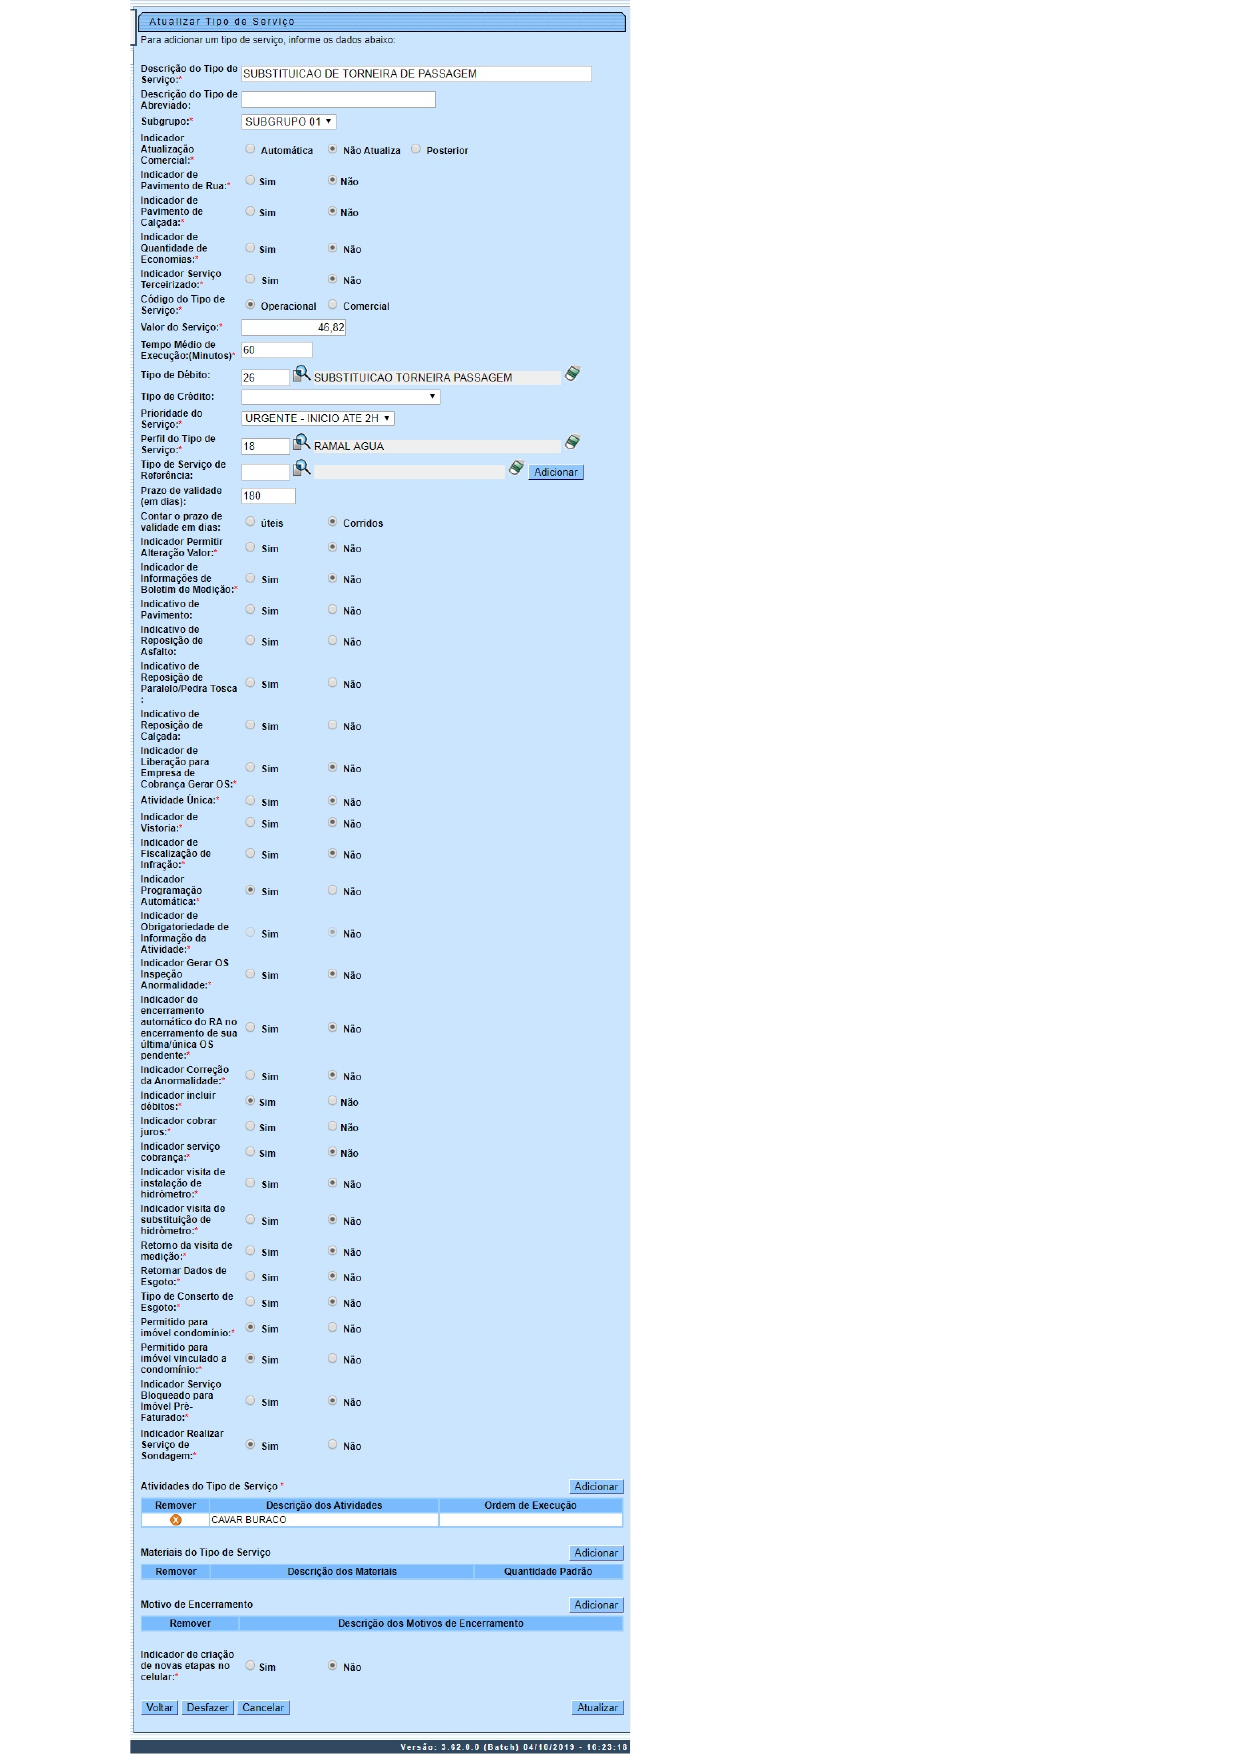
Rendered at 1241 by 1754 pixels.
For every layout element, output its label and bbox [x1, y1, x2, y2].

picture [130, 0, 631, 1754]
